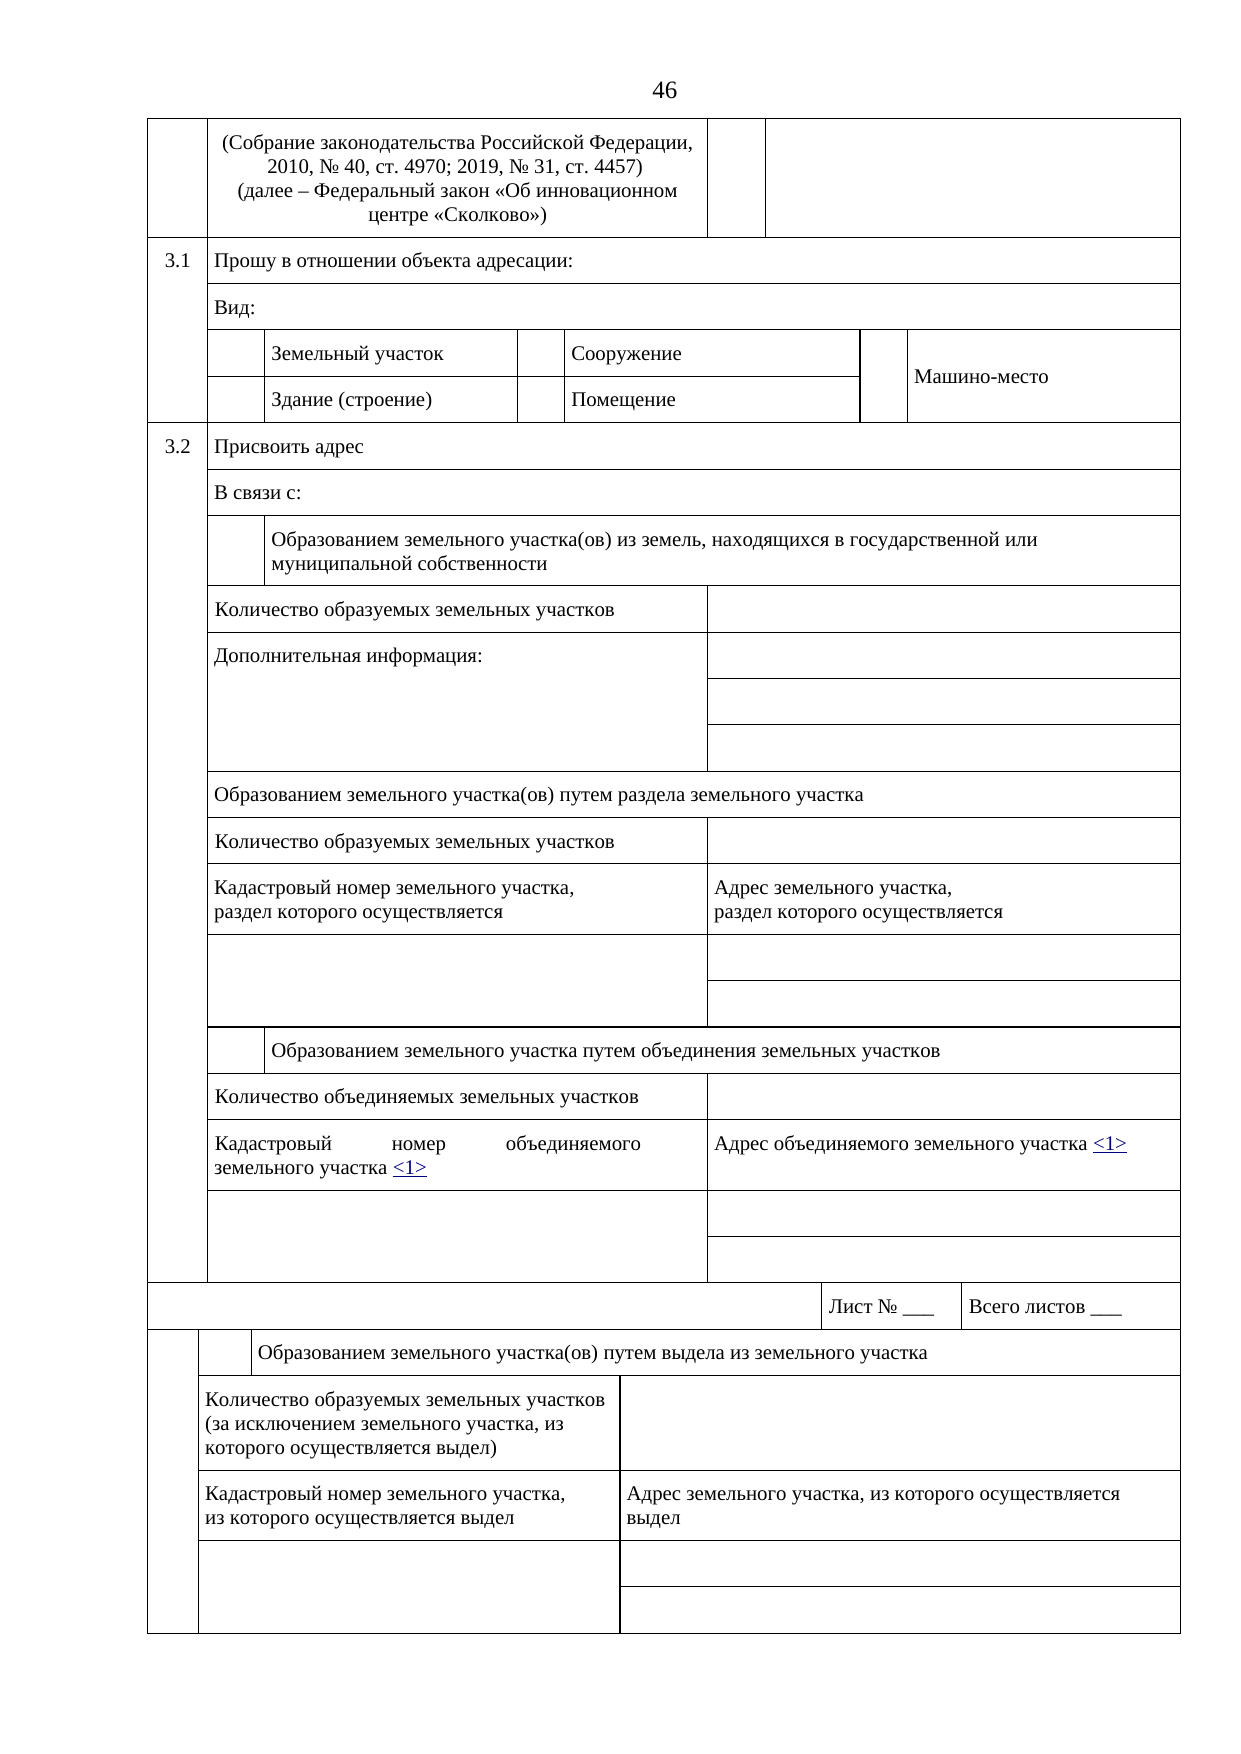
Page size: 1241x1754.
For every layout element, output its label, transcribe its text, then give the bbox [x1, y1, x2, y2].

table_cell [708, 818, 1180, 863]
table_cell Кадастровый номер объединяемого земельного участка <1> [208, 1120, 707, 1189]
table_cell [708, 1237, 1180, 1282]
table_cell Вид: [208, 284, 1180, 329]
table_cell 3.1 [148, 238, 207, 422]
table_cell 3.2 [148, 423, 207, 1282]
table_cell Помещение [565, 377, 859, 422]
table_cell [199, 1330, 251, 1375]
table_cell [208, 1028, 264, 1073]
table_cell Здание (строение) [265, 377, 517, 422]
table_cell [708, 119, 765, 237]
table_cell [708, 633, 1180, 678]
table_cell Прошу в отношении объекта адресации: [208, 238, 1180, 283]
table_cell (Собрание законодательства Российской Федерации, 2010, № 40, ст. 4970; 2019, № 31, ст. 4457) (далее – Федеральный закон «Об инновационном центре «Сколково») [208, 119, 707, 237]
table_cell В связи с: [208, 470, 1180, 515]
table_cell [708, 935, 1180, 980]
table_cell Количество образуемых земельных участков (за исключением земельного участка, из которого осуществляется выдел) [199, 1376, 619, 1469]
table_cell [199, 1541, 619, 1633]
table_cell [148, 1283, 821, 1329]
table_cell [861, 330, 907, 422]
table_cell [708, 679, 1180, 724]
table_cell [208, 377, 264, 422]
table_cell [708, 1191, 1180, 1236]
table_cell [708, 1074, 1180, 1119]
table_cell [766, 119, 1180, 237]
table_cell [518, 377, 564, 422]
table_cell [708, 586, 1180, 632]
table_cell [708, 725, 1180, 771]
table_cell Дополнительная информация: [208, 633, 707, 771]
table_cell Присвоить адрес [208, 423, 1180, 468]
table_cell [621, 1376, 1180, 1469]
table_cell Количество образуемых земельных участков [208, 586, 707, 632]
table_cell [208, 935, 707, 1026]
table_cell Количество объединяемых земельных участков [208, 1074, 707, 1119]
table_cell [208, 330, 264, 376]
table_cell Всего листов ___ [962, 1283, 1180, 1329]
table_cell Количество образуемых земельных участков [208, 818, 707, 863]
table_cell Сооружение [565, 330, 859, 376]
table_cell Земельный участок [265, 330, 517, 376]
table_cell [208, 516, 264, 585]
table_cell Образованием земельного участка(ов) из земель, находящихся в государственной или муниципальной собственности [265, 516, 1180, 585]
table_cell Образованием земельного участка(ов) путем выдела из земельного участка [252, 1330, 1180, 1375]
table_cell Адрес земельного участка, из которого осуществляется выдел [621, 1471, 1180, 1540]
table_cell [148, 119, 207, 237]
table_cell Лист № ___ [822, 1283, 961, 1329]
table_cell [208, 1191, 707, 1282]
table_cell Адрес объединяемого земельного участка <1> [708, 1120, 1180, 1189]
table_cell [518, 330, 564, 376]
table_cell [621, 1587, 1180, 1633]
table_cell Кадастровый номер земельного участка, раздел которого осуществляется [208, 864, 707, 934]
table_cell Образованием земельного участка(ов) путем раздела земельного участка [208, 772, 1180, 817]
table_cell Кадастровый номер земельного участка, из которого осуществляется выдел [199, 1471, 619, 1540]
table_cell [708, 981, 1180, 1026]
table_cell Образованием земельного участка путем объединения земельных участков [265, 1028, 1180, 1073]
table_cell [148, 1330, 198, 1633]
table_cell Машино-место [908, 330, 1180, 422]
table_cell [621, 1541, 1180, 1586]
table_cell Адрес земельного участка, раздел которого осуществляется [708, 864, 1180, 934]
